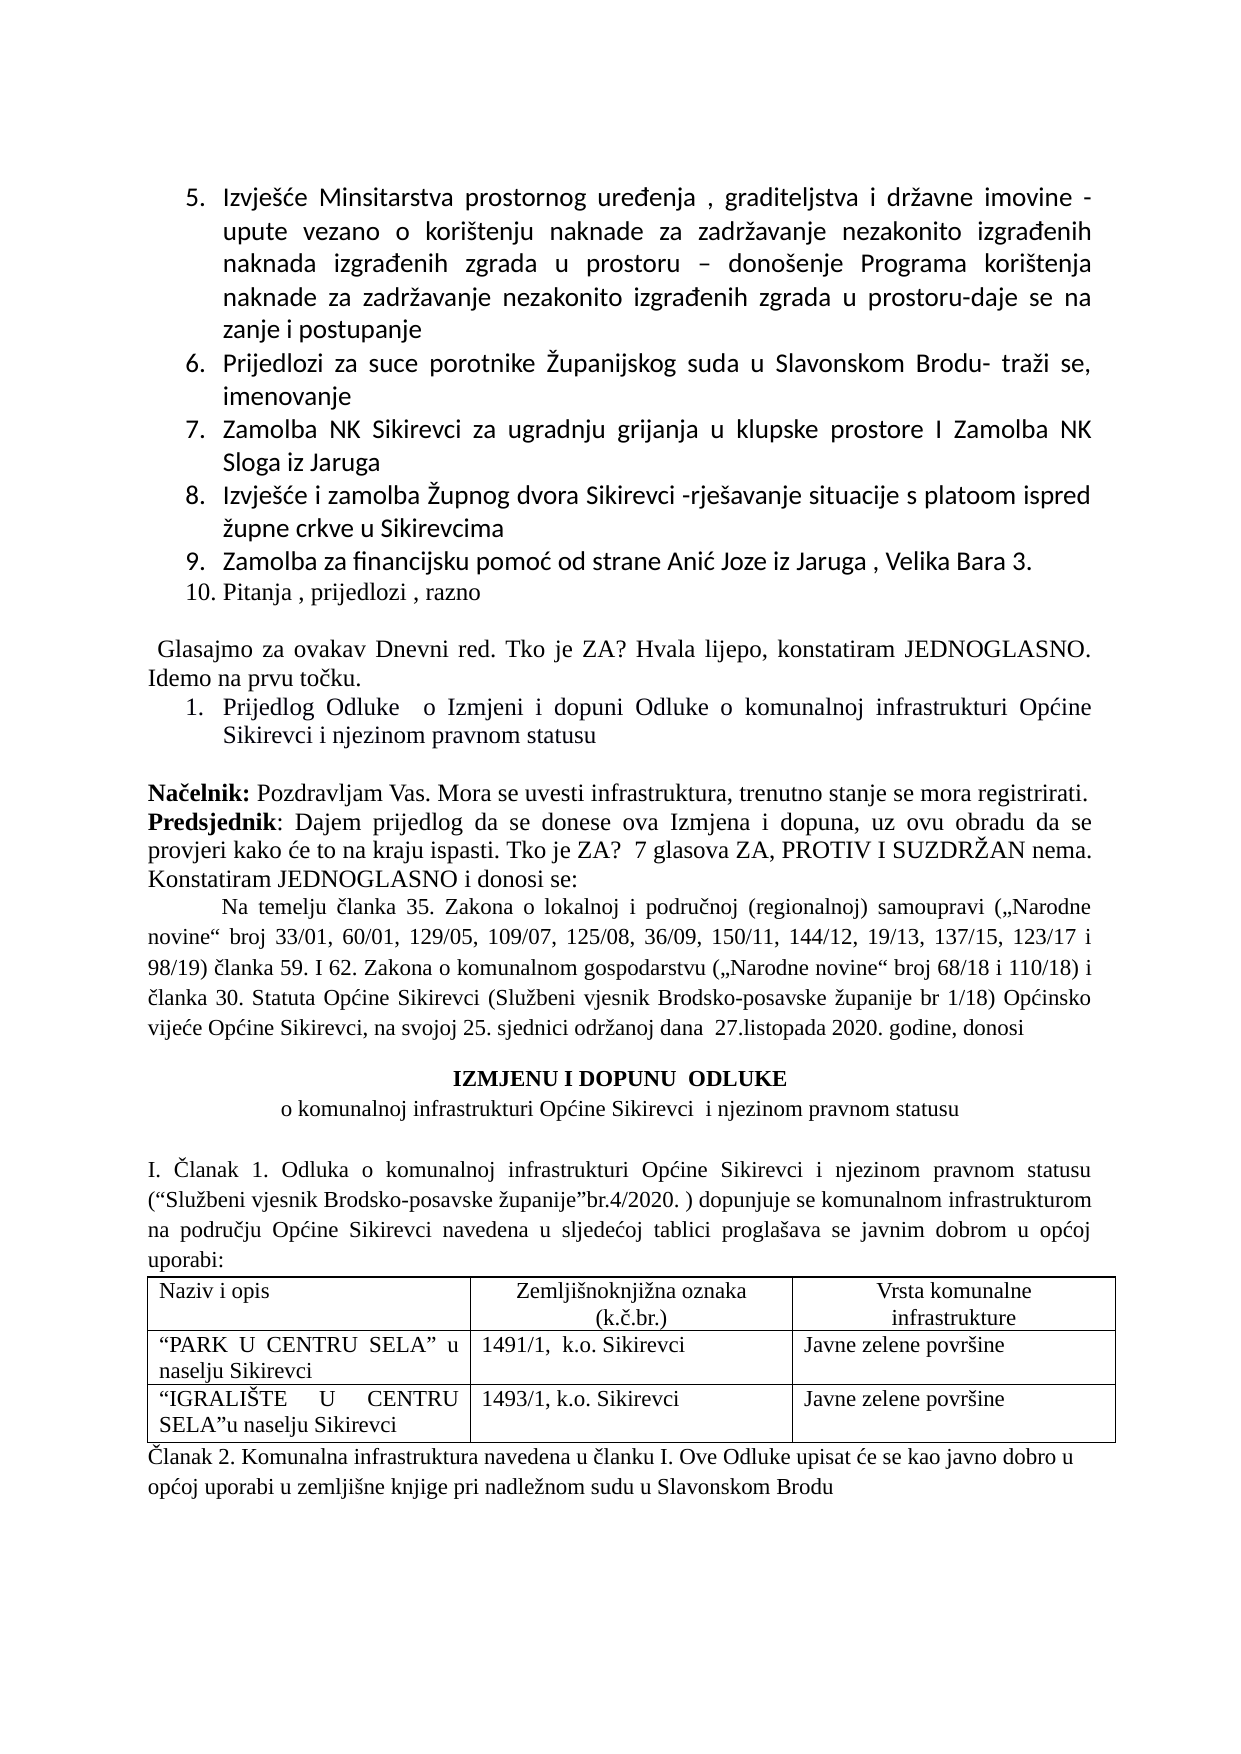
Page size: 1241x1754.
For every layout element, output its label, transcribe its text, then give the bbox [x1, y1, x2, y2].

list Izvješće i zamolba Župnog dvora Sikirevci -rješavanje situacije s platoom ispred župne crkve u Sikirevcima [185, 478, 1093, 544]
table_cell 1491/1, k.o. Sikirevci [471, 1331, 792, 1384]
text I. Članak 1. Odluka o komunalnoj infrastrukturi Općine Sikirevci i njezinom pravnom statusu (“Službeni vjesnik Brodsko-posavske županije”br.4/2020. ) dopunjuje se komunalnom infrastrukturom na području Općine Sikirevci navedena u sljedećoj tablici proglašava se javnim dobrom u općoj uporabi: [148, 1156, 1093, 1273]
list Prijedlozi za suce porotnike Županijskog suda u Slavonskom Brodu- traži se, imenovanje [185, 346, 1093, 412]
list Izvješće Minsitarstva prostornog uređenja , graditeljstva i državne imovine -upute vezano o korištenju naknade za zadržavanje nezakonito izgrađenih naknada izgrađenih zgrada u prostoru – donošenje Programa korištenja naknade za zadržavanje nezakonito izgrađenih zgrada u prostoru-daje se na zanje i postupanje [185, 181, 1093, 346]
text Na temelju članka 35. Zakona o lokalnoj i područnoj (regionalnoj) samoupravi („Narodne novine“ broj 33/01, 60/01, 129/05, 109/07, 125/08, 36/09, 150/11, 144/12, 19/13, 137/15, 123/17 i 98/19) članka 59. I 62. Zakona o komunalnom gospodarstvu („Narodne novine“ broj 68/18 i 110/18) i članka 30. Statuta Općine Sikirevci (Službeni vjesnik Brodsko-posavske županije br 1/18) Općinsko vijeće Općine Sikirevci, na svojoj 25. sjednici održanoj dana 27.listopada 2020. godine, donosi [148, 893, 1093, 1040]
table_header Zemljišnoknjižna oznaka (k.č.br.) [471, 1278, 792, 1330]
list Pitanja , prijedlozi , razno [185, 577, 1093, 606]
text Predsjednik: Dajem prijedlog da se donese ova Izmjena i dopuna, uz ovu obradu da se provjeri kako će to na kraju ispasti. Tko je ZA? 7 glasova ZA, PROTIV I SUZDRŽAN nema. Konstatiram JEDNOGLASNO i donosi se: [148, 807, 1093, 893]
list Zamolba NK Sikirevci za ugradnju grijanja u klupske prostore I Zamolba NK Sloga iz Jaruga [185, 412, 1093, 478]
table_header Vrsta komunalne infrastrukture [793, 1278, 1115, 1330]
text IZMJENU I DOPUNU ODLUKE [148, 1065, 1093, 1091]
list Zamolba za financijsku pomoć od strane Anić Joze iz Jaruga , Velika Bara 3. [185, 544, 1093, 577]
table_cell Javne zelene površine [793, 1385, 1115, 1442]
table_cell Javne zelene površine [793, 1331, 1115, 1384]
list Prijedlog Odluke o Izmjeni i dopuni Odluke o komunalnoj infrastrukturi Općine Sikirevci i njezinom pravnom statusu [185, 692, 1093, 749]
table_cell 1493/1, k.o. Sikirevci [471, 1385, 792, 1442]
text Članak 2. Komunalna infrastruktura navedena u članku I. Ove Odluke upisat će se kao javno dobro u općoj uporabi u zemljišne knjige pri nadležnom sudu u Slavonskom Brodu [148, 1443, 1093, 1499]
text Glasajmo za ovakav Dnevni red. Tko je ZA? Hvala lijepo, konstatiram JEDNOGLASNO. Idemo na prvu točku. [148, 634, 1093, 692]
table_cell “IGRALIŠTE U CENTRU SELA”u naselju Sikirevci [148, 1385, 470, 1442]
table_header Naziv i opis [148, 1278, 470, 1330]
text Načelnik: Pozdravljam Vas. Mora se uvesti infrastruktura, trenutno stanje se mora registrirati. [148, 778, 1093, 807]
text o komunalnoj infrastrukturi Općine Sikirevci i njezinom pravnom statusu [148, 1095, 1093, 1122]
table_cell “PARK U CENTRU SELA” u naselju Sikirevci [148, 1331, 470, 1384]
